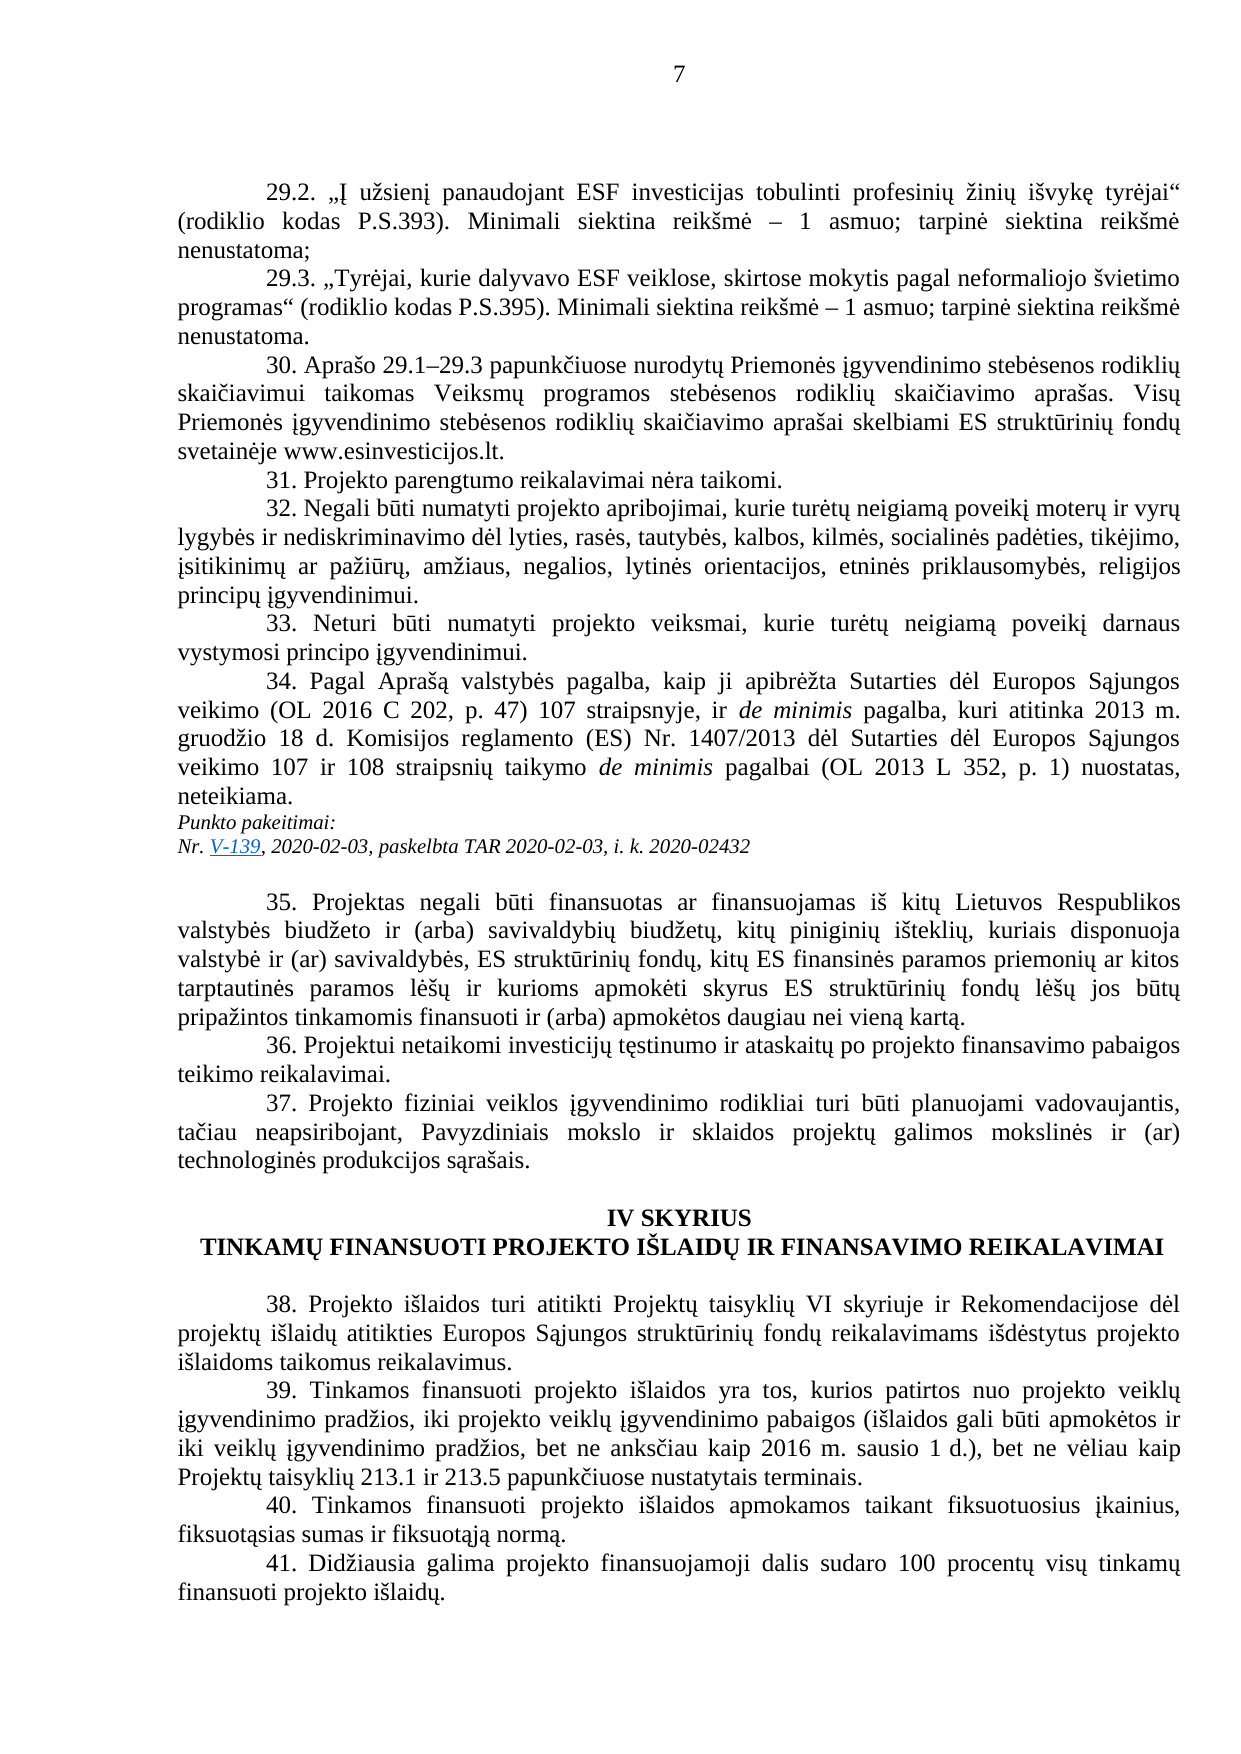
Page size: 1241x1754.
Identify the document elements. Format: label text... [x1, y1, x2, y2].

text Punkto pakeitimai: [177, 810, 1181, 834]
text 39. Tinkamos finansuoti projekto išlaidos yra tos, kurios patirtos nuo projekto veiklų įgyvendinimo pradžios, iki projekto veiklų įgyvendinimo pabaigos (išlaidos gali būti apmokėtos ir iki veiklų įgyvendinimo pradžios, bet ne anksčiau kaip 2016 m. sausio 1 d.), bet ne vėliau kaip Projektų taisyklių 213.1 ir 213.5 papunkčiuose nustatytais terminais. [177, 1375, 1181, 1490]
text Nr. V-139, 2020-02-03, paskelbta TAR 2020-02-03, i. k. 2020-02432 [177, 834, 1181, 858]
text 34. Pagal Aprašą valstybės pagalba, kaip ji apibrėžta Sutarties dėl Europos Sąjungos veikimo (OL 2016 C 202, p. 47) 107 straipsnyje, ir de minimis pagalba, kuri atitinka 2013 m. gruodžio 18 d. Komisijos reglamento (ES) Nr. 1407/2013 dėl Sutarties dėl Europos Sąjungos veikimo 107 ir 108 straipsnių taikymo de minimis pagalbai (OL 2013 L 352, p. 1) nuostatas, neteikiama. [177, 666, 1181, 810]
text 38. Projekto išlaidos turi atitikti Projektų taisyklių VI skyriuje ir Rekomendacijose dėl projektų išlaidų atitikties Europos Sąjungos struktūrinių fondų reikalavimams išdėstytus projekto išlaidoms taikomus reikalavimus. [177, 1289, 1181, 1375]
text 29.2. „Į užsienį panaudojant ESF investicijas tobulinti profesinių žinių išvykę tyrėjai“ (rodiklio kodas P.S.393). Minimali siektina reikšmė – 1 asmuo; tarpinė siektina reikšmė nenustatoma; [177, 177, 1181, 263]
text 32. Negali būti numatyti projekto apribojimai, kurie turėtų neigiamą poveikį moterų ir vyrų lygybės ir nediskriminavimo dėl lyties, rasės, tautybės, kalbos, kilmės, socialinės padėties, tikėjimo, įsitikinimų ar pažiūrų, amžiaus, negalios, lytinės orientacijos, etninės priklausomybės, religijos principų įgyvendinimui. [177, 493, 1181, 608]
text 35. Projektas negali būti finansuotas ar finansuojamas iš kitų Lietuvos Respublikos valstybės biudžeto ir (arba) savivaldybių biudžetų, kitų piniginių išteklių, kuriais disponuoja valstybė ir (ar) savivaldybės, ES struktūrinių fondų, kitų ES finansinės paramos priemonių ar kitos tarptautinės paramos lėšų ir kurioms apmokėti skyrus ES struktūrinių fondų lėšų jos būtų pripažintos tinkamomis finansuoti ir (arba) apmokėtos daugiau nei vieną kartą. [177, 887, 1181, 1030]
text 33. Neturi būti numatyti projekto veiksmai, kurie turėtų neigiamą poveikį darnaus vystymosi principo įgyvendinimui. [177, 608, 1181, 666]
text 36. Projektui netaikomi investicijų tęstinumo ir ataskaitų po projekto finansavimo pabaigos teikimo reikalavimai. [177, 1030, 1181, 1088]
text IV SKYRIUS [177, 1203, 1181, 1232]
text 31. Projekto parengtumo reikalavimai nėra taikomi. [177, 465, 1181, 493]
text 41. Didžiausia galima projekto finansuojamoji dalis sudaro 100 procentų visų tinkamų finansuoti projekto išlaidų. [177, 1548, 1181, 1605]
text TINKAMŲ FINANSUOTI PROJEKTO IŠLAIDŲ IR FINANSAVIMO REIKALAVIMAI [177, 1232, 1181, 1260]
text 40. Tinkamos finansuoti projekto išlaidos apmokamos taikant fiksuotuosius įkainius, fiksuotąsias sumas ir fiksuotąją normą. [177, 1490, 1181, 1548]
text 30. Aprašo 29.1–29.3 papunkčiuose nurodytų Priemonės įgyvendinimo stebėsenos rodiklių skaičiavimui taikomas Veiksmų programos stebėsenos rodiklių skaičiavimo aprašas. Visų Priemonės įgyvendinimo stebėsenos rodiklių skaičiavimo aprašai skelbiami ES struktūrinių fondų svetainėje www.esinvesticijos.lt. [177, 350, 1181, 465]
text 29.3. „Tyrėjai, kurie dalyvavo ESF veiklose, skirtose mokytis pagal neformaliojo švietimo programas“ (rodiklio kodas P.S.395). Minimali siektina reikšmė – 1 asmuo; tarpinė siektina reikšmė nenustatoma. [177, 263, 1181, 350]
text 37. Projekto fiziniai veiklos įgyvendinimo rodikliai turi būti planuojami vadovaujantis, tačiau neapsiribojant, Pavyzdiniais mokslo ir sklaidos projektų galimos mokslinės ir (ar) technologinės produkcijos sąrašais. [177, 1088, 1181, 1174]
